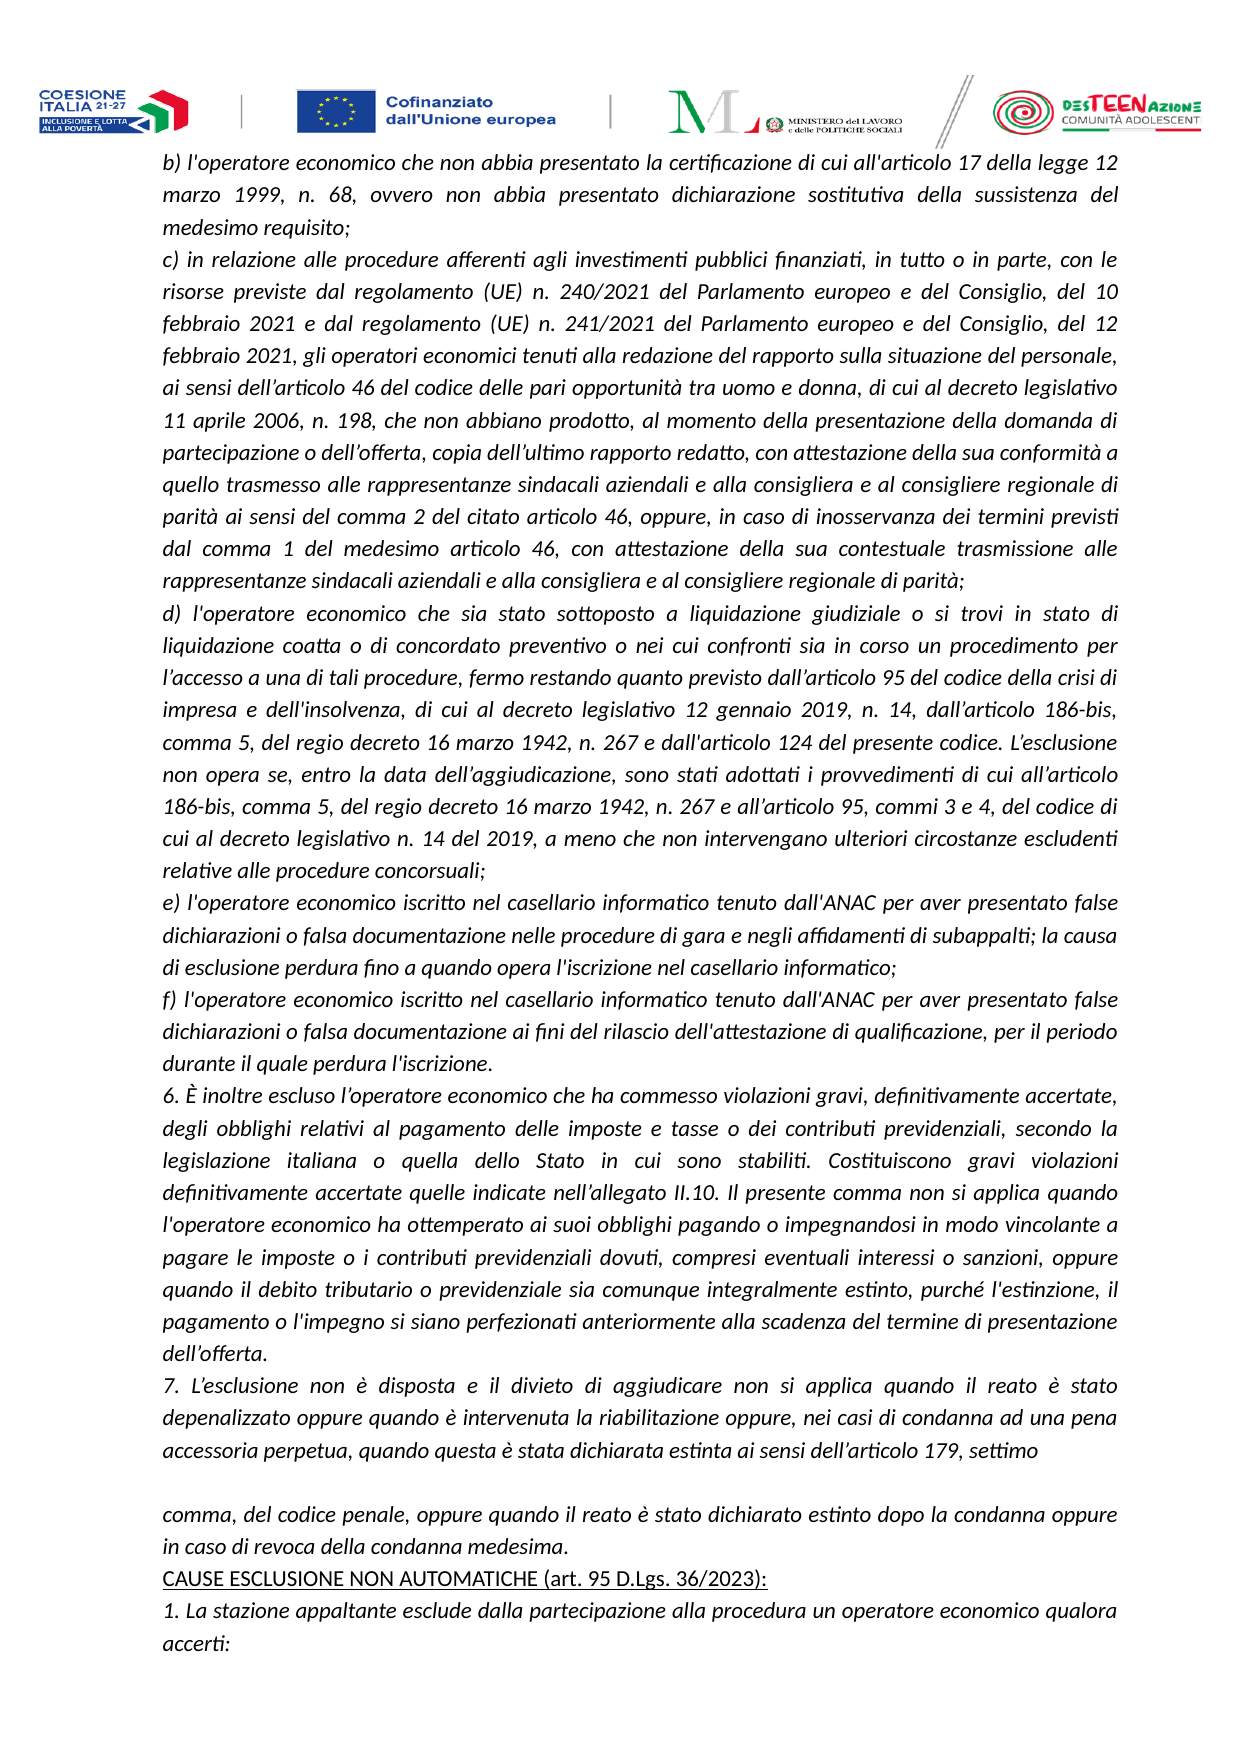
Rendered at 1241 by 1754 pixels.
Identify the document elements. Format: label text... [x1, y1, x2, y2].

text b) l'operatore economico che non abbia presentato la certificazione di cui all'articolo 17 della legge 12 marzo 1999, n. 68, ovvero non abbia presentato dichiarazione sostitutiva della sussistenza del medesimo requisito; [162, 149, 1122, 241]
picture [39, 75, 1202, 149]
text f) l'operatore economico iscritto nel casellario informatico tenuto dall'ANAC per aver presentato false dichiarazioni o falsa documentazione ai fini del rilascio dell'attestazione di qualificazione, per il periodo durante il quale perdura l'iscrizione. [162, 985, 1122, 1077]
text c) in relazione alle procedure afferenti agli investimenti pubblici finanziati, in tutto o in parte, con le risorse previste dal regolamento (UE) n. 240/2021 del Parlamento europeo e del Consiglio, del 10 febbraio 2021 e dal regolamento (UE) n. 241/2021 del Parlamento europeo e del Consiglio, del 12 febbraio 2021, gli operatori economici tenuti alla redazione del rapporto sulla situazione del personale, ai sensi dell’articolo 46 del codice delle pari opportunità tra uomo e donna, di cui al decreto legislativo 11 aprile 2006, n. 198, che non abbiano prodotto, al momento della presentazione della domanda di partecipazione o dell’offerta, copia dell’ultimo rapporto redatto, con attestazione della sua conformità a quello trasmesso alle rappresentanze sindacali aziendali e alla consigliera e al consigliere regionale di parità ai sensi del comma 2 del citato articolo 46, oppure, in caso di inosservanza dei termini previsti dal comma 1 del medesimo articolo 46, con attestazione della sua contestuale trasmissione alle rappresentanze sindacali aziendali e alla consigliera e al consigliere regionale di parità; [162, 245, 1122, 595]
text CAUSE ESCLUSIONE NON AUTOMATICHE (art. 95 D.Lgs. 36/2023): [162, 1564, 1122, 1592]
text 7. L’esclusione non è disposta e il divieto di aggiudicare non si applica quando il reato è stato depenalizzato oppure quando è intervenuta la riabilitazione oppure, nei casi di condanna ad una pena accessoria perpetua, quando questa è stata dichiarata estinta ai sensi dell’articolo 179, settimo [162, 1371, 1122, 1464]
text e) l'operatore economico iscritto nel casellario informatico tenuto dall'ANAC per aver presentato false dichiarazioni o falsa documentazione nelle procedure di gara e negli affidamenti di subappalti; la causa di esclusione perdura fino a quando opera l'iscrizione nel casellario informatico; [162, 888, 1122, 981]
text d) l'operatore economico che sia stato sottoposto a liquidazione giudiziale o si trovi in stato di liquidazione coatta o di concordato preventivo o nei cui confronti sia in corso un procedimento per l’accesso a una di tali procedure, fermo restando quanto previsto dall’articolo 95 del codice della crisi di impresa e dell'insolvenza, di cui al decreto legislativo 12 gennaio 2019, n. 14, dall’articolo 186-bis, comma 5, del regio decreto 16 marzo 1942, n. 267 e dall'articolo 124 del presente codice. L’esclusione non opera se, entro la data dell’aggiudicazione, sono stati adottati i provvedimenti di cui all’articolo 186-bis, comma 5, del regio decreto 16 marzo 1942, n. 267 e all’articolo 95, commi 3 e 4, del codice di cui al decreto legislativo n. 14 del 2019, a meno che non intervengano ulteriori circostanze escludenti relative alle procedure concorsuali; [162, 599, 1122, 884]
text comma, del codice penale, oppure quando il reato è stato dichiarato estinto dopo la condanna oppure in caso di revoca della condanna medesima. [162, 1500, 1122, 1560]
text 6. È inoltre escluso l’operatore economico che ha commesso violazioni gravi, definitivamente accertate, degli obblighi relativi al pagamento delle imposte e tasse o dei contributi previdenziali, secondo la legislazione italiana o quella dello Stato in cui sono stabiliti. Costituiscono gravi violazioni definitivamente accertate quelle indicate nell’allegato II.10. Il presente comma non si applica quando l'operatore economico ha ottemperato ai suoi obblighi pagando o impegnandosi in modo vincolante a pagare le imposte o i contributi previdenziali dovuti, compresi eventuali interessi o sanzioni, oppure quando il debito tributario o previdenziale sia comunque integralmente estinto, purché l'estinzione, il pagamento o l'impegno si siano perfezionati anteriormente alla scadenza del termine di presentazione dell’offerta. [162, 1082, 1122, 1367]
text 1. La stazione appaltante esclude dalla partecipazione alla procedura un operatore economico qualora accerti: [162, 1597, 1122, 1657]
